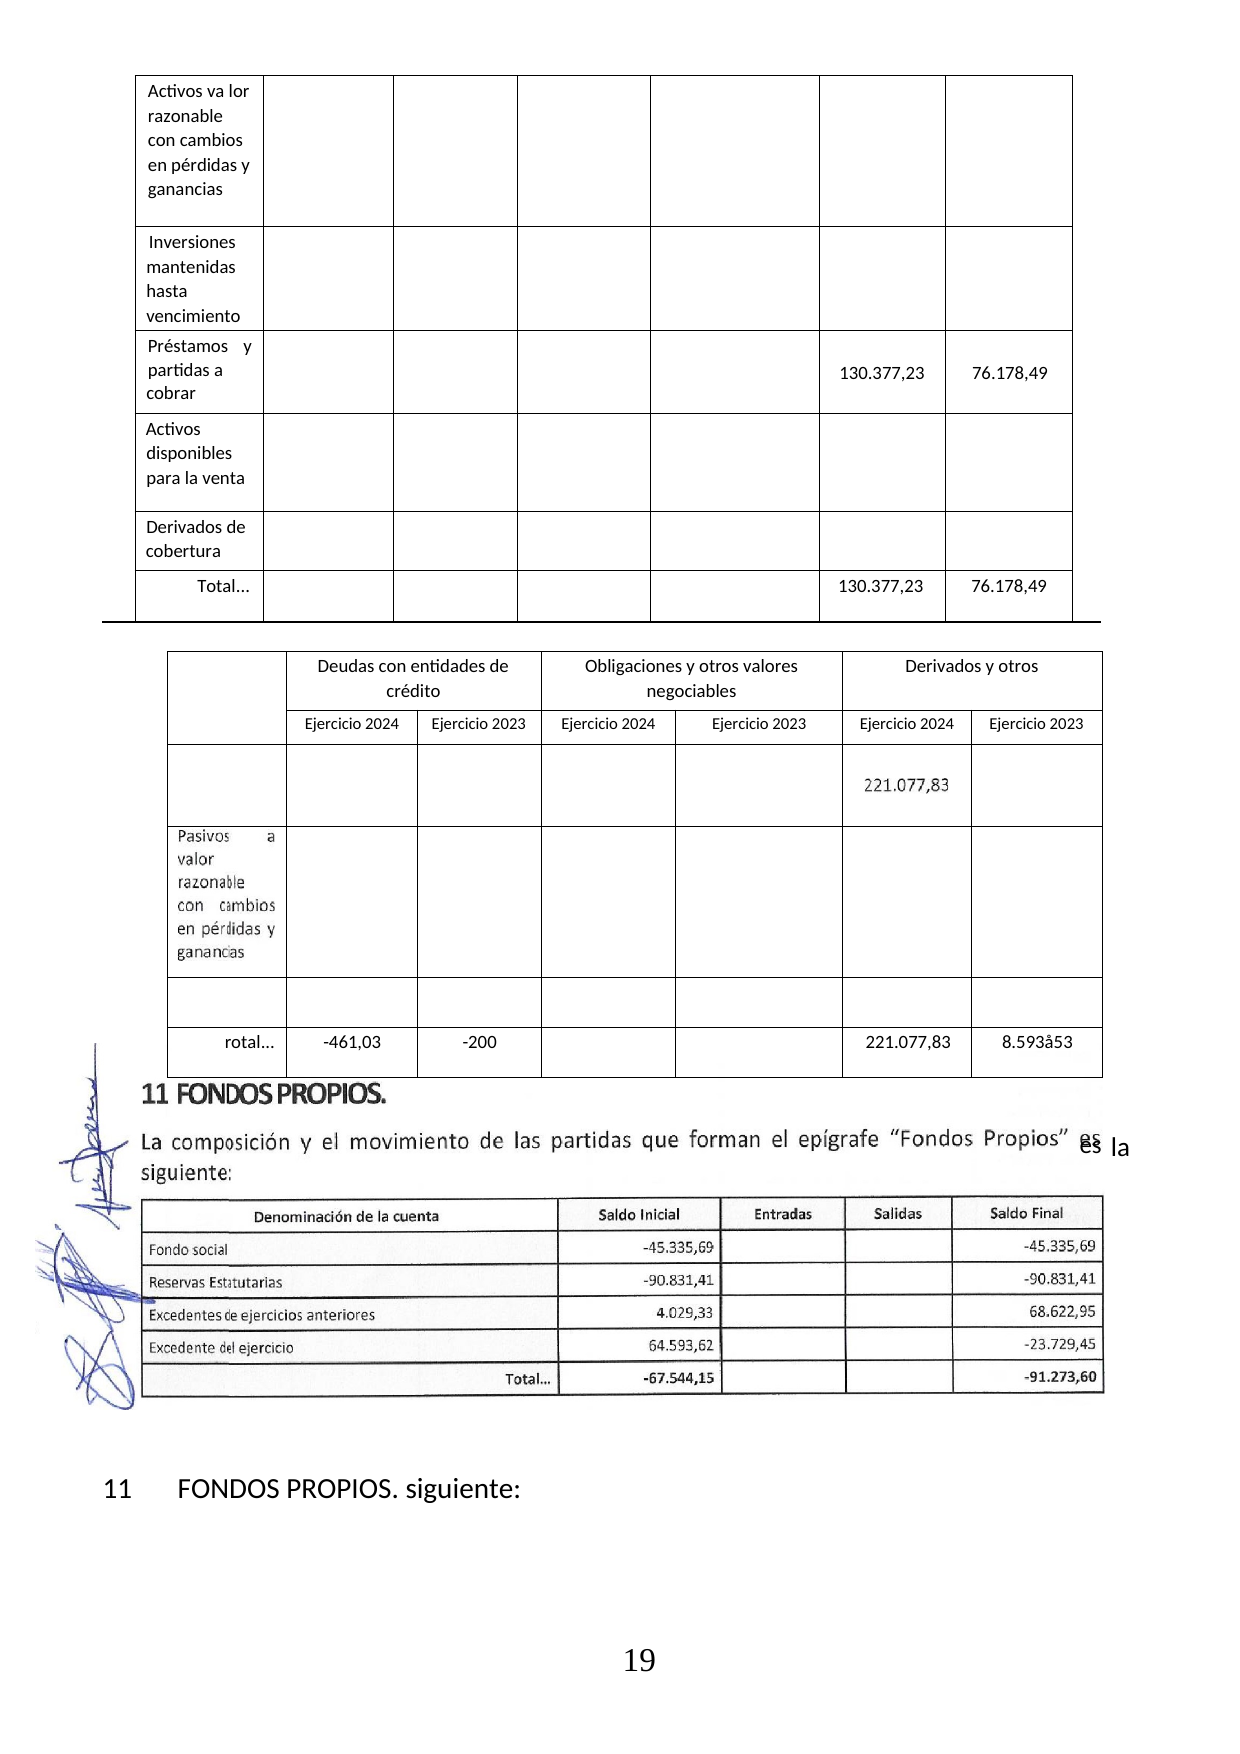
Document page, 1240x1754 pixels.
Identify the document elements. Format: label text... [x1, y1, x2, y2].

table_cell [418, 978, 541, 1027]
table_cell [946, 76, 1072, 226]
table_cell Ejercicio 2023 [676, 711, 842, 744]
table_cell Ejercicio 2023 [972, 711, 1102, 744]
table_cell [651, 76, 819, 226]
table_cell [168, 827, 286, 977]
table_cell [946, 414, 1072, 511]
table_cell [651, 227, 819, 330]
table_cell 76.178,49 [946, 331, 1072, 413]
table_cell [264, 76, 393, 226]
table_cell [542, 827, 675, 977]
table_cell -200 [418, 1028, 541, 1043]
table_cell [972, 978, 1102, 1027]
table_header Deudas con entidades de crédito [287, 652, 541, 709]
table_cell rotal... [168, 1028, 286, 1043]
table_cell Total... [136, 571, 263, 621]
table_cell Ejercicio 2024 [287, 711, 417, 744]
table_cell [518, 76, 650, 226]
table_cell [168, 978, 286, 1027]
table_cell [518, 571, 650, 621]
table_cell 76.178,49 [946, 571, 1072, 621]
table_cell [518, 331, 650, 413]
table_cell [264, 512, 393, 570]
table_cell [542, 1028, 675, 1043]
table_cell [820, 414, 945, 511]
table_cell [264, 414, 393, 511]
table_cell [418, 827, 541, 977]
table_cell [394, 512, 517, 570]
table_cell [820, 227, 945, 330]
table_cell [843, 978, 971, 1027]
table_cell [972, 827, 1102, 977]
table_cell 8.593å53 [972, 1028, 1102, 1043]
table_cell [264, 571, 393, 621]
table_cell 130.377,23 [820, 571, 945, 621]
table_cell [518, 512, 650, 570]
table_header [168, 652, 286, 744]
table_cell [820, 76, 945, 226]
table_cell [394, 414, 517, 511]
table_cell [287, 745, 417, 826]
table_cell Activos va lor razonable con cambios en pérdidas y ganancias [136, 76, 263, 226]
table_cell [843, 827, 971, 977]
table_header Obligaciones y otros valores negociables [542, 652, 842, 709]
table_cell Activos disponibles para la venta [136, 414, 263, 511]
table_cell [418, 745, 541, 826]
table_cell [394, 571, 517, 621]
table_cell 130.377,23 [820, 331, 945, 413]
table_cell Ejercicio 2023 [418, 711, 541, 744]
table_cell [651, 414, 819, 511]
table_cell [394, 331, 517, 413]
table_cell [843, 745, 971, 826]
table_cell Ejercicio 2024 [542, 711, 675, 744]
table_cell [972, 745, 1102, 826]
table_cell [651, 512, 819, 570]
table_cell [651, 331, 819, 413]
table_cell Inversiones mantenidas hasta vencimiento [136, 227, 263, 330]
table_cell [518, 414, 650, 511]
table_cell Ejercicio 2024 [843, 711, 971, 744]
table_cell [676, 827, 842, 977]
table_cell Préstamos y partidas a cobrar [136, 331, 263, 413]
table_cell [651, 571, 819, 621]
table_cell [518, 227, 650, 330]
table_cell 221.077,83 [843, 1028, 971, 1043]
table_cell [676, 1028, 842, 1043]
table_cell [287, 827, 417, 977]
table_cell [946, 227, 1072, 330]
table_cell [394, 76, 517, 226]
table_cell [542, 745, 675, 826]
table_cell [264, 331, 393, 413]
table_cell [676, 745, 842, 826]
table_cell Derivados de cobertura [136, 512, 263, 570]
table_cell [542, 978, 675, 1027]
table_cell -461,03 [287, 1028, 417, 1043]
table_header Derivados y otros [843, 652, 1102, 709]
table_cell [287, 978, 417, 1027]
table_cell [168, 745, 286, 826]
list FONDOS PROPIOS. siguiente: [102, 1410, 795, 1506]
table_cell [394, 227, 517, 330]
table_cell [264, 227, 393, 330]
table_cell [676, 978, 842, 1027]
table_cell [946, 512, 1072, 570]
table_cell [820, 512, 945, 570]
